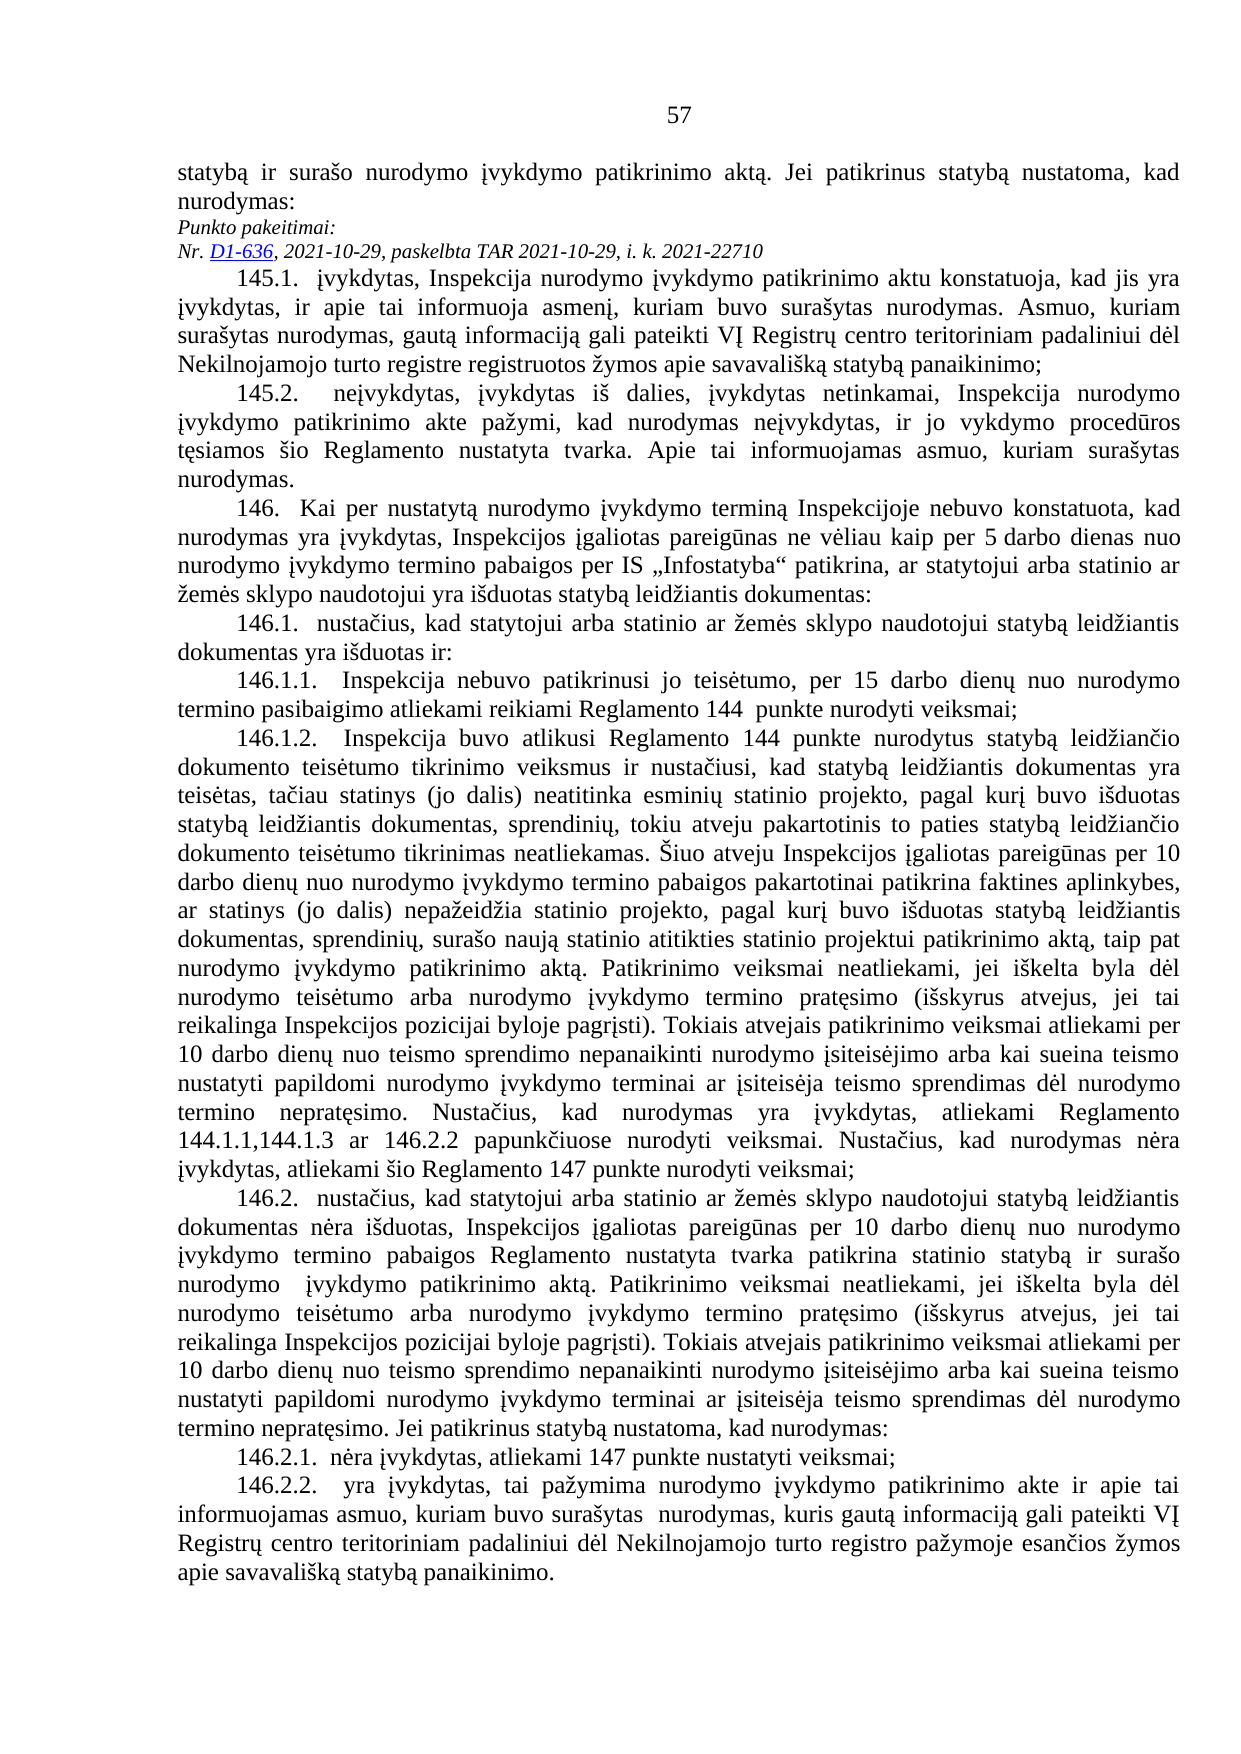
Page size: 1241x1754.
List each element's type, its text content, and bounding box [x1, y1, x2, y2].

text 146.1.2. Inspekcija buvo atlikusi Reglamento 144 punkte nurodytus statybą leidžiančio dokumento teisėtumo tikrinimo veiksmus ir nustačiusi, kad statybą leidžiantis dokumentas yra teisėtas, tačiau statinys (jo dalis) neatitinka esminių statinio projekto, pagal kurį buvo išduotas statybą leidžiantis dokumentas, sprendinių, tokiu atveju pakartotinis to paties statybą leidžiančio dokumento teisėtumo tikrinimas neatliekamas. Šiuo atveju Inspekcijos įgaliotas pareigūnas per 10 darbo dienų nuo nurodymo įvykdymo termino pabaigos pakartotinai patikrina faktines aplinkybes, ar statinys (jo dalis) nepažeidžia statinio projekto, pagal kurį buvo išduotas statybą leidžiantis dokumentas, sprendinių, surašo naują statinio atitikties statinio projektui patikrinimo aktą, taip pat nurodymo įvykdymo patikrinimo aktą. Patikrinimo veiksmai neatliekami, jei iškelta byla dėl nurodymo teisėtumo arba nurodymo įvykdymo termino pratęsimo (išskyrus atvejus, jei tai reikalinga Inspekcijos pozicijai byloje pagrįsti). Tokiais atvejais patikrinimo veiksmai atliekami per 10 darbo dienų nuo teismo sprendimo nepanaikinti nurodymo įsiteisėjimo arba kai sueina teismo nustatyti papildomi nurodymo įvykdymo terminai ar įsiteisėja teismo sprendimas dėl nurodymo termino nepratęsimo. Nustačius, kad nurodymas yra įvykdytas, atliekami Reglamento 144.1.1,144.1.3 ar 146.2.2 papunkčiuose nurodyti veiksmai. Nustačius, kad nurodymas nėra įvykdytas, atliekami šio Reglamento 147 punkte nurodyti veiksmai; [177, 723, 1181, 1183]
text 146.1.1. Inspekcija nebuvo patikrinusi jo teisėtumo, per 15 darbo dienų nuo nurodymo termino pasibaigimo atliekami reikiami Reglamento 144 punkte nurodyti veiksmai; [177, 665, 1181, 723]
text Nr. D1-636, 2021-10-29, paskelbta TAR 2021-10-29, i. k. 2021-22710 [177, 239, 1181, 263]
text 146.2. nustačius, kad statytojui arba statinio ar žemės sklypo naudotojui statybą leidžiantis dokumentas nėra išduotas, Inspekcijos įgaliotas pareigūnas per 10 darbo dienų nuo nurodymo įvykdymo termino pabaigos Reglamento nustatyta tvarka patikrina statinio statybą ir surašo nurodymo įvykdymo patikrinimo aktą. Patikrinimo veiksmai neatliekami, jei iškelta byla dėl nurodymo teisėtumo arba nurodymo įvykdymo termino pratęsimo (išskyrus atvejus, jei tai reikalinga Inspekcijos pozicijai byloje pagrįsti). Tokiais atvejais patikrinimo veiksmai atliekami per 10 darbo dienų nuo teismo sprendimo nepanaikinti nurodymo įsiteisėjimo arba kai sueina teismo nustatyti papildomi nurodymo įvykdymo terminai ar įsiteisėja teismo sprendimas dėl nurodymo termino nepratęsimo. Jei patikrinus statybą nustatoma, kad nurodymas: [177, 1183, 1181, 1442]
text statybą ir surašo nurodymo įvykdymo patikrinimo aktą. Jei patikrinus statybą nustatoma, kad nurodymas: [177, 157, 1181, 215]
text Punkto pakeitimai: [177, 215, 1181, 239]
text 145.1. įvykdytas, Inspekcija nurodymo įvykdymo patikrinimo aktu konstatuoja, kad jis yra įvykdytas, ir apie tai informuoja asmenį, kuriam buvo surašytas nurodymas. Asmuo, kuriam surašytas nurodymas, gautą informaciją gali pateikti VĮ Registrų centro teritoriniam padaliniui dėl Nekilnojamojo turto registre registruotos žymos apie savavališką statybą panaikinimo; [177, 263, 1181, 378]
text 145.2. neįvykdytas, įvykdytas iš dalies, įvykdytas netinkamai, Inspekcija nurodymo įvykdymo patikrinimo akte pažymi, kad nurodymas neįvykdytas, ir jo vykdymo procedūros tęsiamos šio Reglamento nustatyta tvarka. Apie tai informuojamas asmuo, kuriam surašytas nurodymas. [177, 378, 1181, 493]
text 146.2.1. nėra įvykdytas, atliekami 147 punkte nustatyti veiksmai; [177, 1442, 1181, 1470]
text 146.1. nustačius, kad statytojui arba statinio ar žemės sklypo naudotojui statybą leidžiantis dokumentas yra išduotas ir: [177, 608, 1181, 665]
text 146.2.2. yra įvykdytas, tai pažymima nurodymo įvykdymo patikrinimo akte ir apie tai informuojamas asmuo, kuriam buvo surašytas nurodymas, kuris gautą informaciją gali pateikti VĮ Registrų centro teritoriniam padaliniui dėl Nekilnojamojo turto registro pažymoje esančios žymos apie savavališką statybą panaikinimo. [177, 1470, 1181, 1585]
text 146. Kai per nustatytą nurodymo įvykdymo terminą Inspekcijoje nebuvo konstatuota, kad nurodymas yra įvykdytas, Inspekcijos įgaliotas pareigūnas ne vėliau kaip per 5 darbo dienas nuo nurodymo įvykdymo termino pabaigos per IS „Infostatyba“ patikrina, ar statytojui arba statinio ar žemės sklypo naudotojui yra išduotas statybą leidžiantis dokumentas: [177, 493, 1181, 608]
